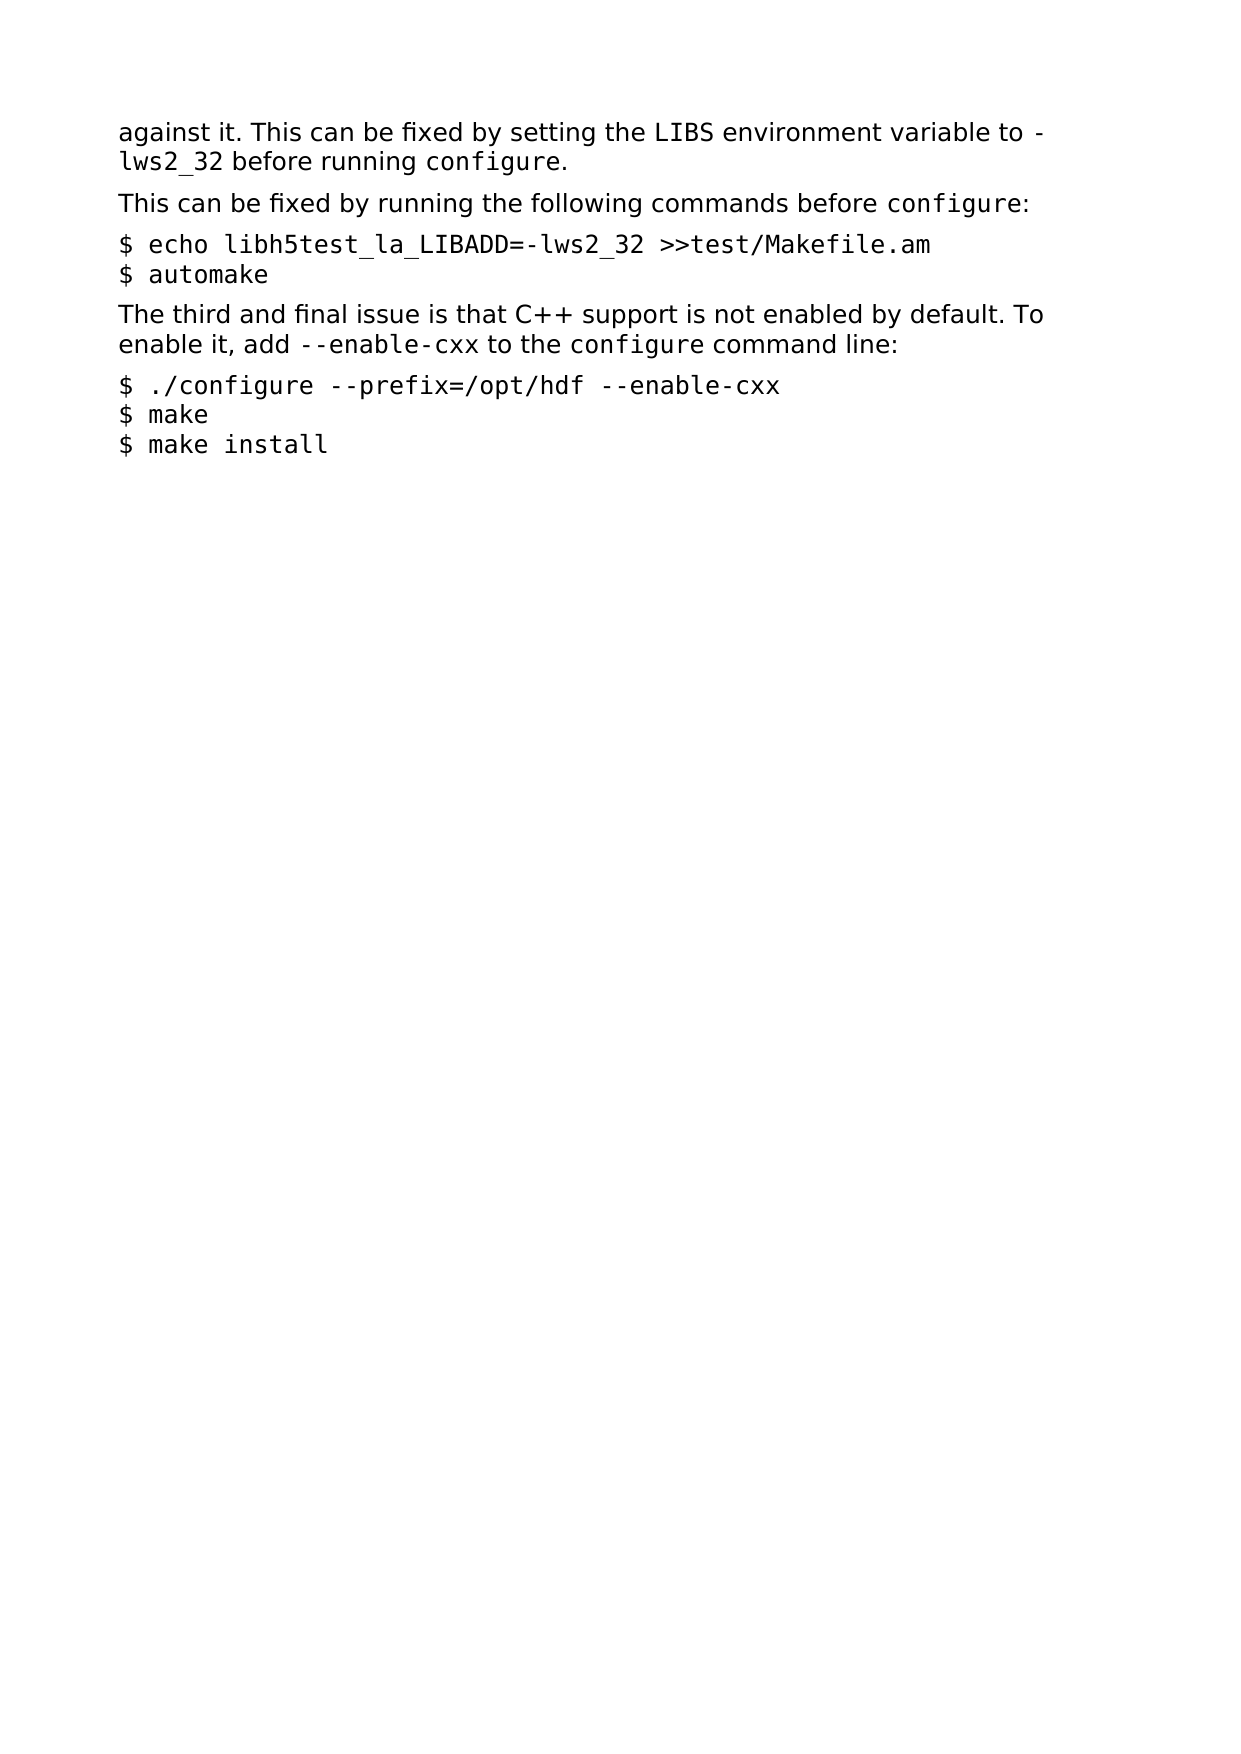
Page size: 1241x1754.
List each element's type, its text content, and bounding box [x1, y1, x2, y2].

text against it. This can be fixed by setting the LIBS environment variable to -lws2_32 before running configure. [118, 118, 1122, 176]
text The third and final issue is that C++ support is not enabled by default. To enable it, add --enable-cxx to the configure command line: [118, 301, 1122, 359]
text $ ./configure --prefix=/opt/hdf --enable-cxx $ make $ make install [118, 372, 1122, 459]
text This can be fixed by running the following commands before configure: [118, 189, 1122, 218]
text $ echo libh5test_la_LIBADD=-lws2_32 >>test/Makefile.am $ automake [118, 231, 1122, 289]
